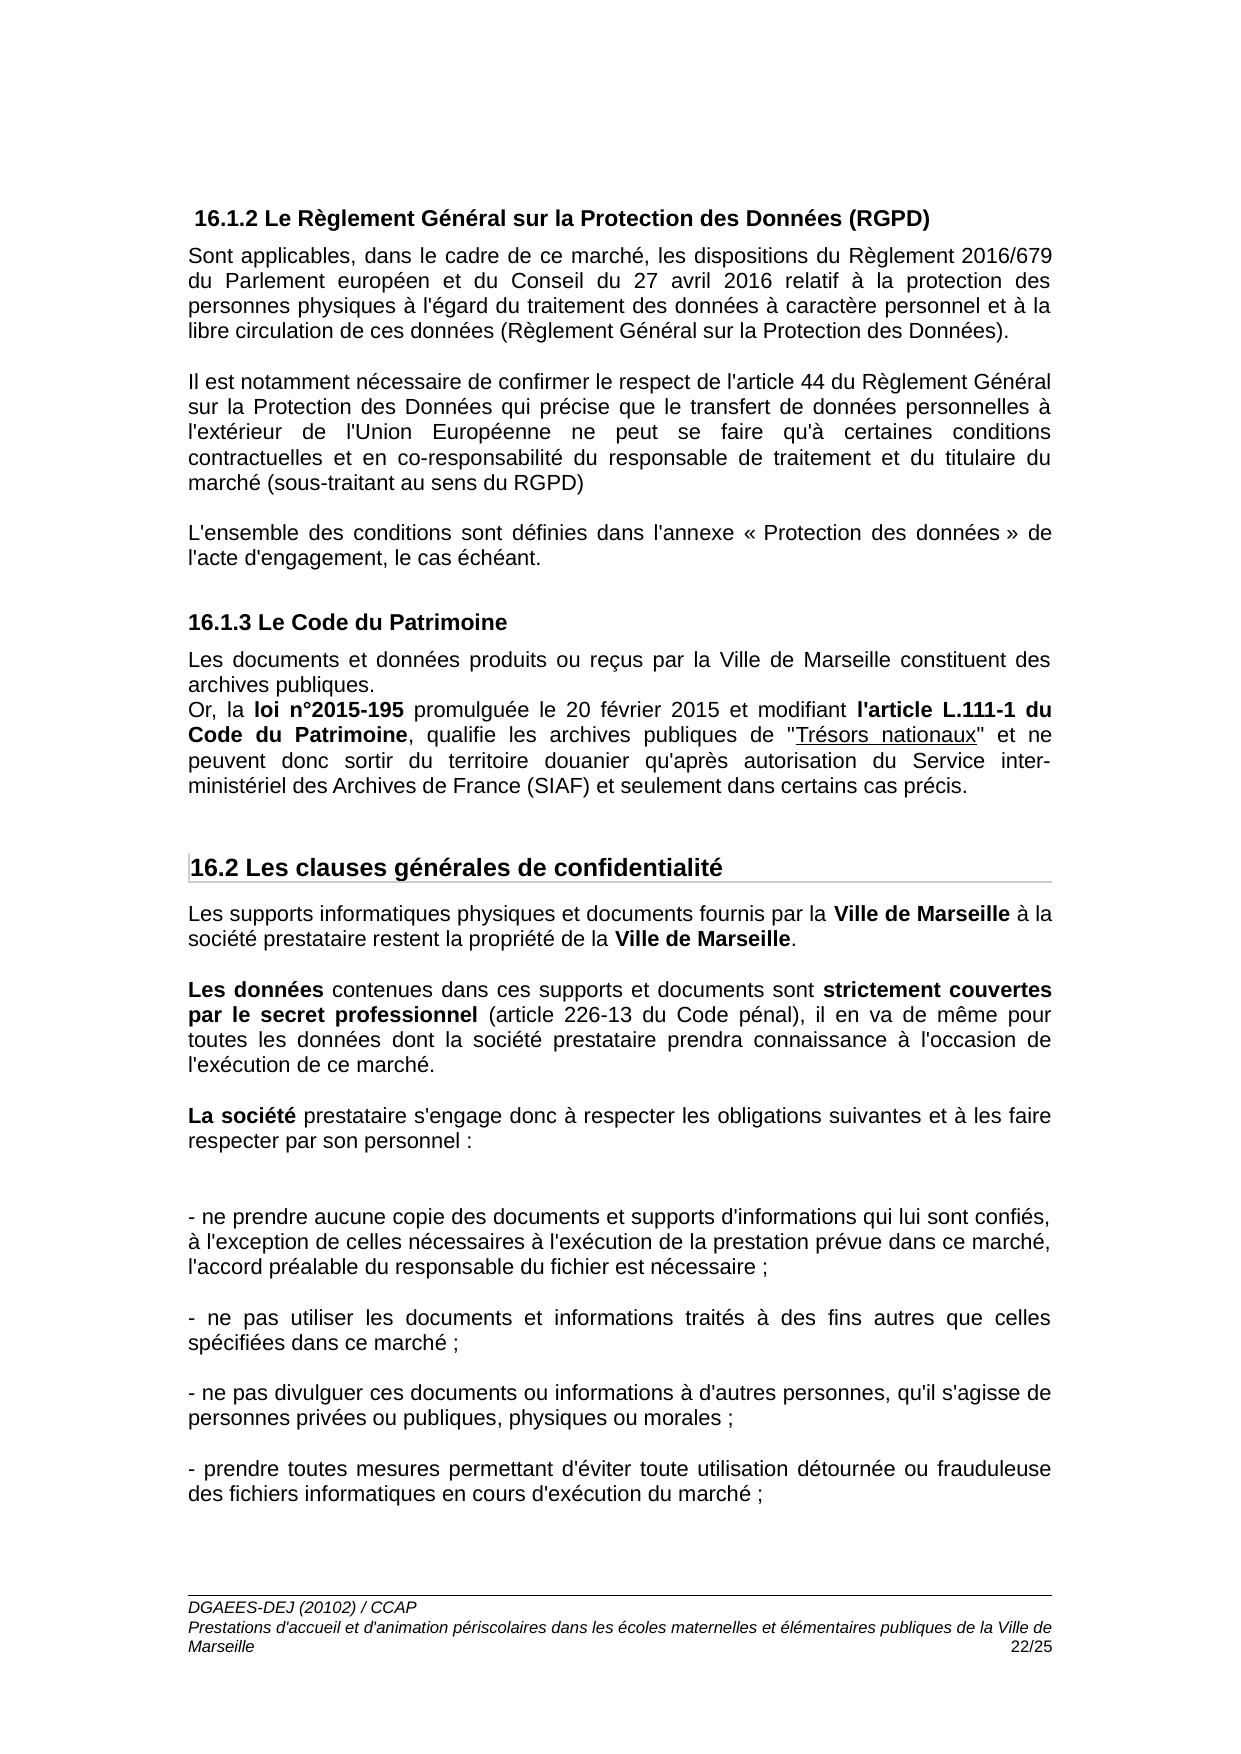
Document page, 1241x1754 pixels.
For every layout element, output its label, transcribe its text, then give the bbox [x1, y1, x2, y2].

text Il est notamment nécessaire de confirmer le respect de l'article 44 du Règlement Général sur la Protection des Données qui précise que le transfert de données personnelles à l'extérieur de l'Union Européenne ne peut se faire qu'à certaines conditions contractuelles et en co-responsabilité du responsable de traitement et du titulaire du marché (sous-traitant au sens du RGPD) [188, 369, 1052, 495]
subtitle 16.1.2 Le Règlement Général sur la Protection des Données (RGPD) [188, 204, 1052, 231]
text Les documents et données produits ou reçus par la Ville de Marseille constituent des archives publiques. [188, 647, 1052, 697]
list - prendre toutes mesures permettant d'éviter toute utilisation détournée ou frauduleuse des fichiers informatiques en cours d'exécution du marché ; [188, 1456, 1052, 1506]
text Or, la loi n°2015-195 promulguée le 20 février 2015 et modifiant l'article L.111-1 du Code du Patrimoine, qualifie les archives publiques de "Trésors nationaux" et ne peuvent donc sortir du territoire douanier qu'après autorisation du Service inter-ministériel des Archives de France (SIAF) et seulement dans certains cas précis. [188, 697, 1052, 798]
list - ne pas utiliser les documents et informations traités à des fins autres que celles spécifiées dans ce marché ; [188, 1304, 1052, 1355]
text Sont applicables, dans le cadre de ce marché, les dispositions du Règlement 2016/679 du Parlement européen et du Conseil du 27 avril 2016 relatif à la protection des personnes physiques à l'égard du traitement des données à caractère personnel et à la libre circulation de ces données (Règlement Général sur la Protection des Données). [188, 243, 1052, 343]
text La société prestataire s'engage donc à respecter les obligations suivantes et à les faire respecter par son personnel : [188, 1103, 1052, 1153]
list - ne pas divulguer ces documents ou informations à d'autres personnes, qu'il s'agisse de personnes privées ou publiques, physiques ou morales ; [188, 1380, 1052, 1431]
list - ne prendre aucune copie des documents et supports d'informations qui lui sont confiés, à l'exception de celles nécessaires à l'exécution de la prestation prévue dans ce marché, l'accord préalable du responsable du fichier est nécessaire ; [188, 1204, 1052, 1279]
subtitle 16.1.3 Le Code du Patrimoine [188, 608, 1052, 635]
text L'ensemble des conditions sont définies dans l'annexe « Protection des données » de l'acte d'engagement, le cas échéant. [188, 520, 1052, 570]
text Les données contenues dans ces supports et documents sont strictement couvertes par le secret professionnel (article 226-13 du Code pénal), il en va de même pour toutes les données dont la société prestataire prendra connaissance à l'occasion de l'exécution de ce marché. [188, 977, 1052, 1078]
subtitle 16.2 Les clauses générales de confidentialité [190, 853, 1052, 881]
text Les supports informatiques physiques et documents fournis par la Ville de Marseille à la société prestataire restent la propriété de la Ville de Marseille. [188, 901, 1052, 952]
